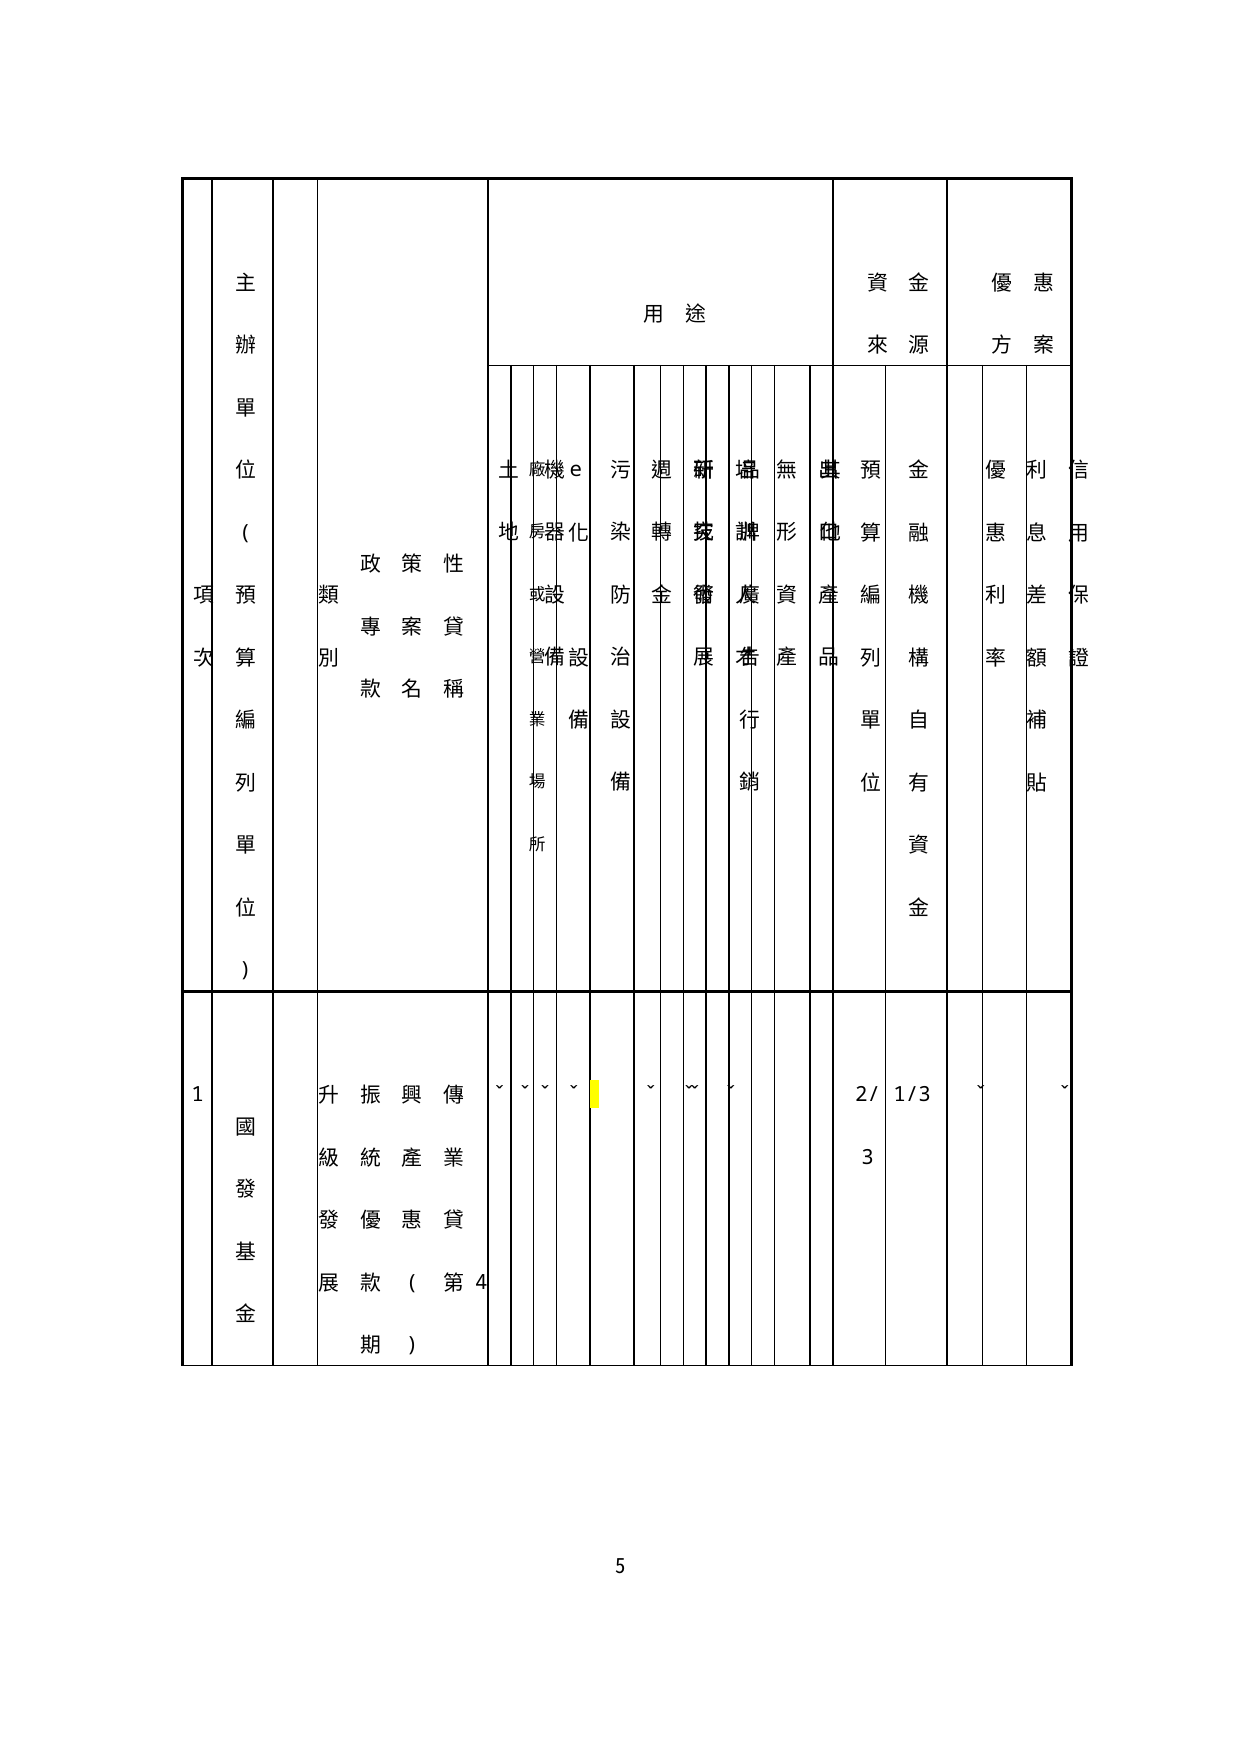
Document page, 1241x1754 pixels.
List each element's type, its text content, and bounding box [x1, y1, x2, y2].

table_cell ˇ [489, 993, 510, 1365]
table_cell 2/3 [834, 993, 885, 1365]
table_cell [730, 993, 751, 1365]
table_header 資金來源 [834, 180, 946, 365]
table_cell 培 訓 人 才 [707, 366, 728, 990]
table_cell e 化 設 備 [557, 366, 589, 990]
table_cell 污染防治設備 [591, 366, 633, 990]
table_header 主辦單位(預算編列單位) [213, 180, 272, 990]
table_cell [775, 993, 809, 1365]
table_cell ˇ [534, 993, 556, 1365]
table_cell ˇ [557, 993, 589, 1365]
table_cell 信用保證 [1027, 366, 1070, 990]
table_cell 1/3 [886, 993, 946, 1365]
table_cell 研 究 發 展 [684, 366, 705, 990]
table_cell ˇ [661, 993, 683, 1365]
table_cell 其 他 [811, 366, 832, 990]
table_cell ˇ [635, 993, 660, 1365]
table_cell 廠 房 或 營 業 場 所 [512, 366, 533, 990]
table_header 優惠方案 [948, 180, 1070, 365]
table_cell ˇ [684, 993, 705, 1365]
table_header 用途 [489, 180, 832, 365]
table_cell 振興傳統產業優惠貸款(第4期) [318, 993, 487, 1365]
table_cell 土 地 [489, 366, 510, 990]
table_cell ˇ [512, 993, 533, 1365]
table_cell 金融機構自有資金 [886, 366, 946, 990]
table_cell 品 牌 廣 告 行 銷 [730, 366, 751, 990]
table_cell 機 器 設 備 [534, 366, 556, 990]
table_cell 利息差額補貼 [983, 366, 1026, 990]
table_cell 週 轉 金 [635, 366, 660, 990]
table_cell 預算編列單位 [834, 366, 885, 990]
table_cell 1 [184, 993, 211, 1365]
table_header 項次 [184, 180, 211, 990]
table_cell ˇ [707, 993, 728, 1365]
table_cell ˇ [948, 993, 982, 1365]
table_header 政策性專案貸款名稱 [318, 180, 487, 990]
table_cell [752, 993, 774, 1365]
table_cell 新 技 術 [661, 366, 683, 990]
table_cell 升級發展 [274, 993, 317, 1365]
table_cell 無 形 資 產 [752, 366, 774, 990]
table_cell 優惠利率 [948, 366, 982, 990]
table_cell [591, 993, 633, 1365]
table_cell [983, 993, 1026, 1365]
table_cell 國發基金 [213, 993, 272, 1365]
table_cell ˇ [1027, 993, 1070, 1365]
table_cell 出口產品 [775, 366, 809, 990]
table_cell [811, 993, 832, 1365]
table_header 類別 [274, 180, 317, 990]
